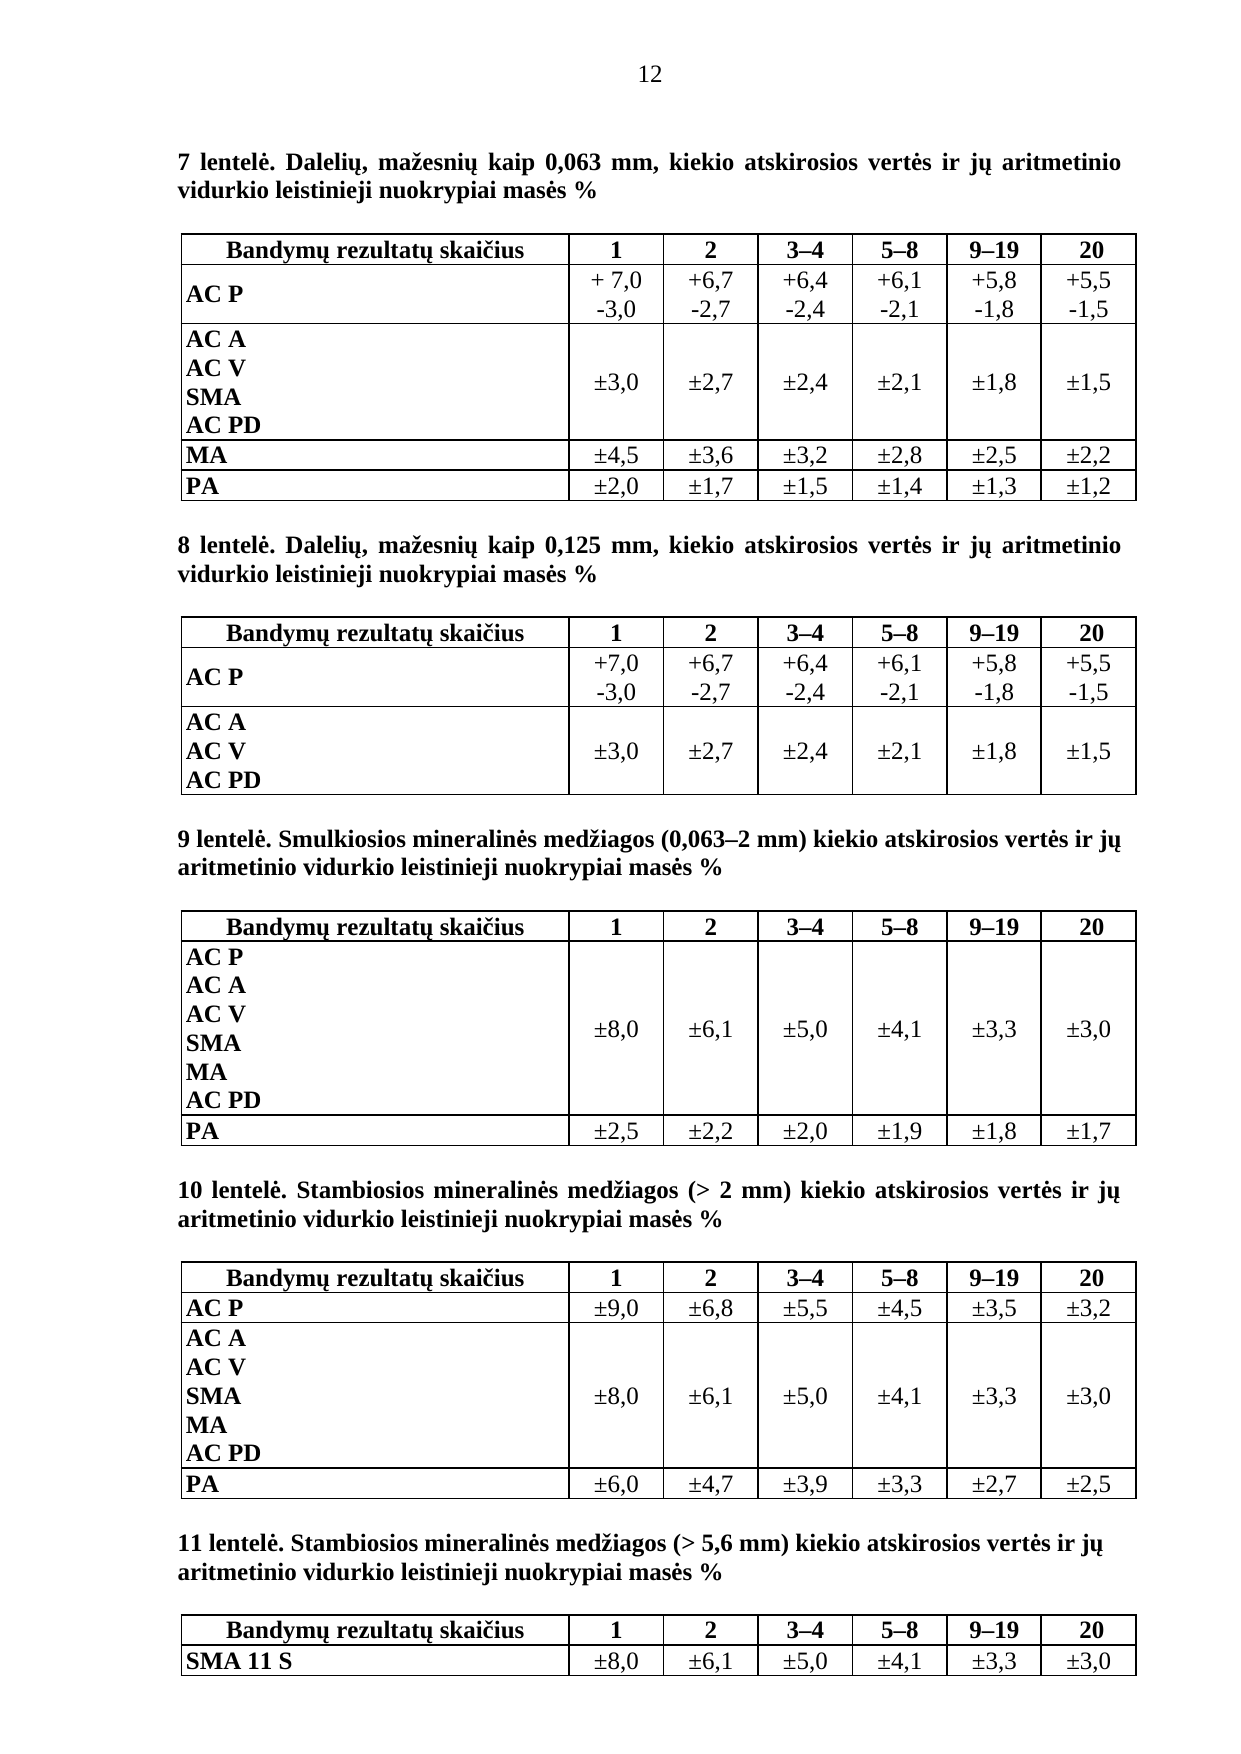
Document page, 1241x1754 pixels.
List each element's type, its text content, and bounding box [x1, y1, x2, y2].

table_header 1 [659, 912, 663, 940]
table_cell ±6,1 [664, 1323, 757, 1467]
table_header 1 [659, 1616, 663, 1644]
table_cell AC A AC V SMA AC PD [182, 324, 186, 439]
table_header 3–4 [848, 1263, 852, 1292]
table_cell +6,4 -2,4 [848, 265, 852, 322]
table_cell ±2,7 [664, 707, 757, 793]
table_cell ±8,0 [570, 1323, 663, 1467]
table_header 1 [659, 1263, 663, 1292]
table_cell ±5,0 [848, 1646, 852, 1675]
table_cell AC P [182, 1293, 186, 1322]
table_cell ±8,0 [659, 1646, 663, 1675]
text 9 lentelė. Smulkiosios mineralinės medžiagos (0,063–2 mm) kiekio atskirosios vertės ir jų aritmetinio vidurkio leistinieji nuokrypiai masės % [177, 824, 1122, 881]
table_cell ±2,7 [664, 324, 757, 439]
table_cell ±3,0 [1042, 942, 1135, 1114]
table_cell ±3,3 [948, 942, 1040, 1114]
table_cell ±5,0 [759, 1323, 852, 1467]
table_cell ±1,5 [1042, 324, 1135, 439]
table_cell ±3,0 [570, 707, 663, 793]
table_cell ±2,4 [759, 707, 852, 793]
table_cell AC A AC V AC PD [182, 707, 186, 793]
table_cell ±1,5 [1042, 707, 1135, 793]
table_cell ±2,0 [659, 471, 663, 500]
table_cell ±1,5 [848, 471, 852, 500]
table_cell ±3,3 [948, 1323, 1040, 1467]
table_cell MA [182, 441, 186, 469]
table_cell ±4,5 [659, 441, 663, 469]
table_header 3–4 [848, 618, 852, 647]
text 10 lentelė. Stambiosios mineralinės medžiagos (> 2 mm) kiekio atskirosios vertės ir jų aritmetinio vidurkio leistinieji nuokrypiai masės % [177, 1175, 1122, 1232]
table_cell ±4,1 [853, 1323, 946, 1467]
table_cell PA [182, 1469, 186, 1497]
table_cell ±3,0 [570, 324, 663, 439]
table_cell ±6,0 [659, 1469, 663, 1497]
table_cell ±8,0 [570, 942, 663, 1114]
table_cell ±3,0 [1042, 1323, 1135, 1467]
table_cell ±5,5 [848, 1293, 852, 1322]
table_cell ±3,9 [848, 1469, 852, 1497]
table_cell +6,4 -2,4 [848, 648, 852, 706]
table_header 1 [659, 235, 663, 263]
table_cell AC P AC A AC V SMA MA AC PD [182, 942, 186, 1114]
table_cell ±2,1 [853, 324, 946, 439]
table_header 1 [659, 618, 663, 647]
table_cell ±2,5 [659, 1116, 663, 1145]
table_cell +7,0 -3,0 [659, 648, 663, 706]
table_cell ±1,8 [948, 324, 1040, 439]
text 8 lentelė. Dalelių, mažesnių kaip 0,125 mm, kiekio atskirosios vertės ir jų aritmetinio vidurkio leistinieji nuokrypiai masės % [177, 530, 1122, 587]
table_cell PA [182, 1116, 186, 1145]
text 7 lentelė. Dalelių, mažesnių kaip 0,063 mm, kiekio atskirosios vertės ir jų aritmetinio vidurkio leistinieji nuokrypiai masės % [177, 147, 1122, 204]
table_cell ±1,8 [948, 707, 1040, 793]
table_cell ±2,1 [853, 707, 946, 793]
table_cell ±3,2 [848, 441, 852, 469]
table_header 3–4 [848, 1616, 852, 1644]
table_cell PA [182, 471, 186, 500]
table_cell AC P [182, 648, 568, 706]
text 11 lentelė. Stambiosios mineralinės medžiagos (> 5,6 mm) kiekio atskirosios vertės ir jų aritmetinio vidurkio leistinieji nuokrypiai masės % [177, 1528, 1122, 1585]
table_header 3–4 [848, 235, 852, 263]
table_cell ±5,0 [759, 942, 852, 1114]
table_cell ±2,0 [848, 1116, 852, 1145]
table_cell AC A AC V SMA MA AC PD [182, 1323, 186, 1467]
table_cell ±2,4 [759, 324, 852, 439]
table_cell ±4,1 [853, 942, 946, 1114]
table_cell + 7,0 -3,0 [659, 265, 663, 322]
table_cell AC P [182, 265, 568, 322]
table_cell ±6,1 [664, 942, 757, 1114]
table_header 3–4 [848, 912, 852, 940]
table_cell ±9,0 [659, 1293, 663, 1322]
